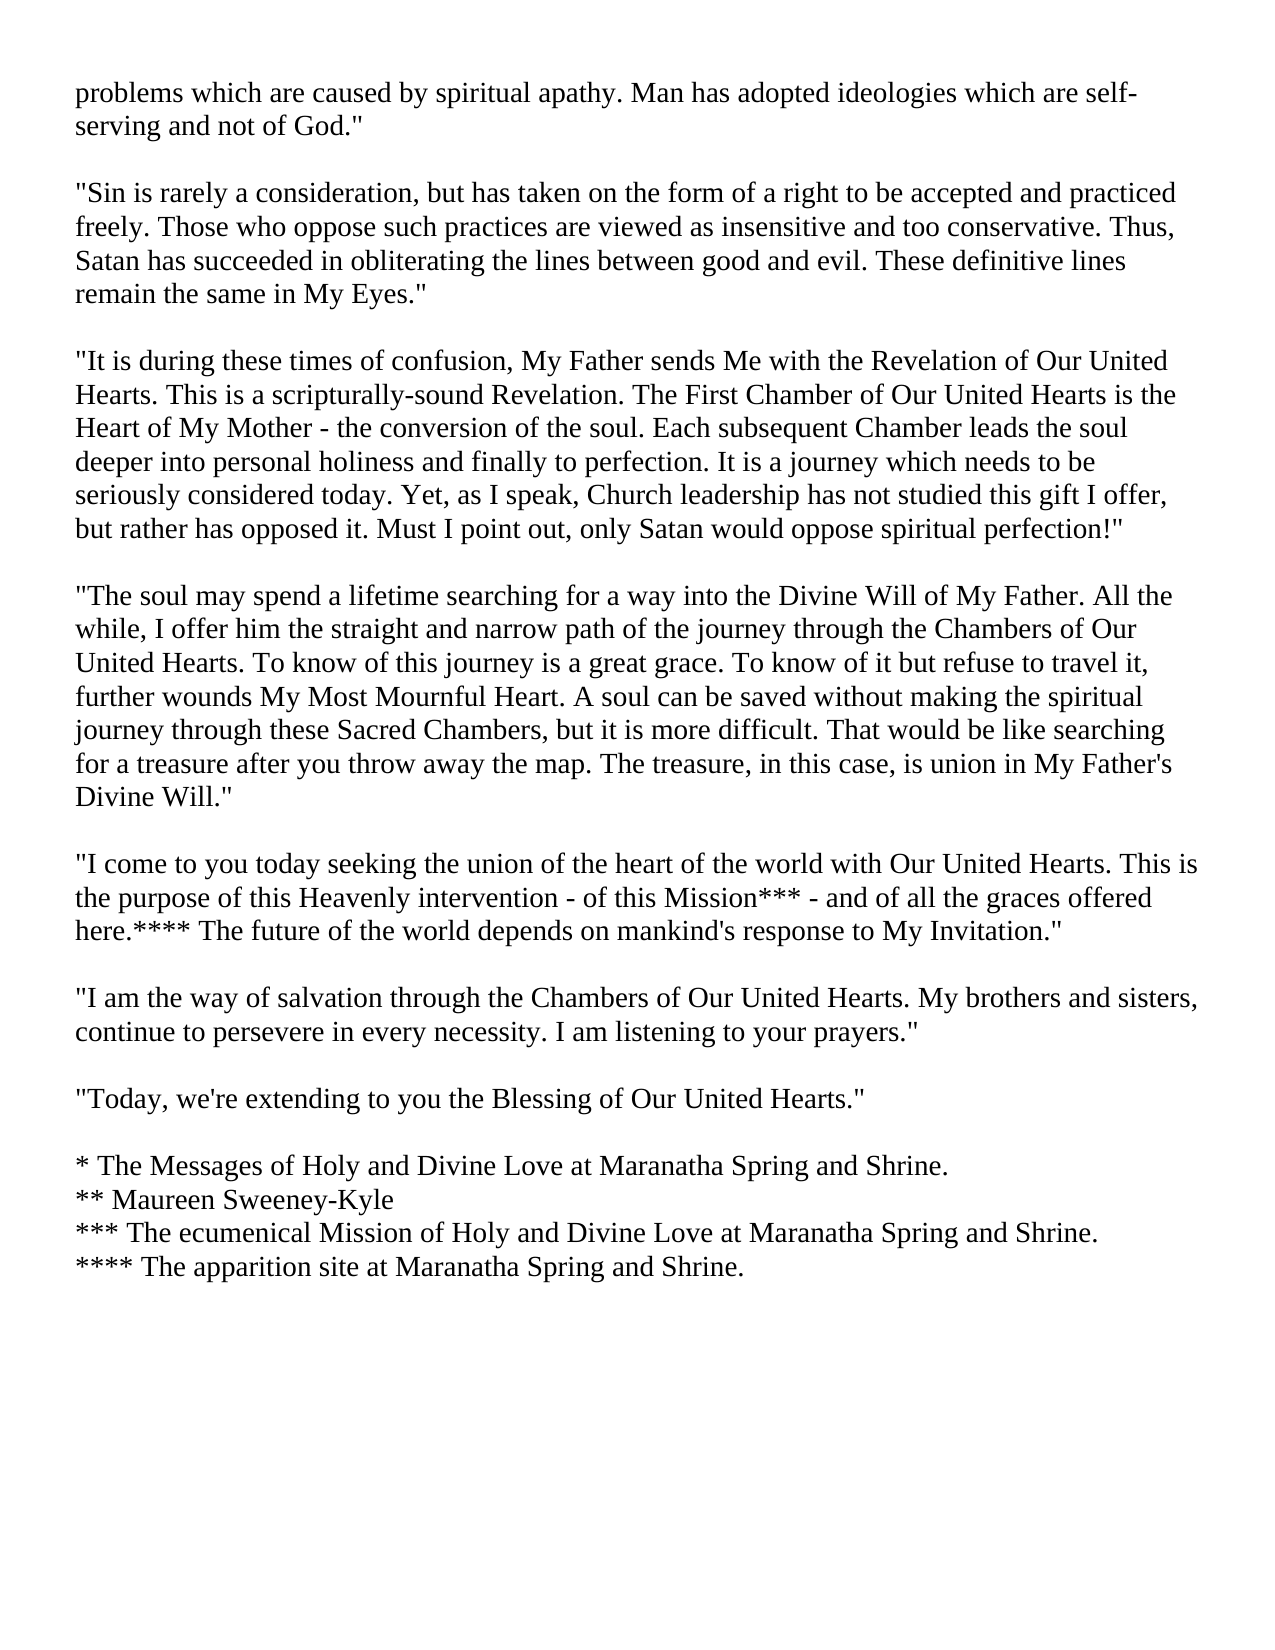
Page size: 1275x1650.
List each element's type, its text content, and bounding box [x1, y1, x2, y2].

text *** The ecumenical Mission of Holy and Divine Love at Maranatha Spring and Shrine. [75, 1215, 1200, 1249]
text "Today, we're extending to you the Blessing of Our United Hearts." [75, 1081, 1200, 1115]
text "Sin is rarely a consideration, but has taken on the form of a right to be accepted and practiced freely. Those who oppose such practices are viewed as insensitive and too conservative. Thus, Satan has succeeded in obliterating the lines between good and evil. These definitive lines remain the same in My Eyes." [75, 176, 1200, 310]
text "The soul may spend a lifetime searching for a way into the Divine Will of My Father. All the while, I offer him the straight and narrow path of the journey through the Chambers of Our United Hearts. To know of this journey is a great grace. To know of it but refuse to travel it, further wounds My Most Mournful Heart. A soul can be saved without making the spiritual journey through these Sacred Chambers, but it is more difficult. That would be like searching for a treasure after you throw away the map. The treasure, in this case, is union in My Father's Divine Will." [75, 578, 1200, 813]
text * The Messages of Holy and Divine Love at Maranatha Spring and Shrine. [75, 1148, 1200, 1182]
text ** Maureen Sweeney-Kyle [75, 1182, 1200, 1215]
text **** The apparition site at Maranatha Spring and Shrine. [75, 1249, 1200, 1282]
text "It is during these times of confusion, My Father sends Me with the Revelation of Our United Hearts. This is a scripturally-sound Revelation. The First Chamber of Our United Hearts is the Heart of My Mother - the conversion of the soul. Each subsequent Chamber leads the soul deeper into personal holiness and finally to perfection. It is a journey which needs to be seriously considered today. Yet, as I speak, Church leadership has not studied this gift I offer, but rather has opposed it. Must I point out, only Satan would oppose spiritual perfection!" [75, 343, 1200, 544]
text problems which are caused by spiritual apathy. Man has adopted ideologies which are self-serving and not of God." [75, 75, 1200, 142]
text "I am the way of salvation through the Chambers of Our United Hearts. My brothers and sisters, continue to persevere in every necessity. I am listening to your prayers." [75, 981, 1200, 1048]
text "I come to you today seeking the union of the heart of the world with Our United Hearts. This is the purpose of this Heavenly intervention - of this Mission*** - and of all the graces offered here.**** The future of the world depends on mankind's response to My Invitation." [75, 846, 1200, 947]
